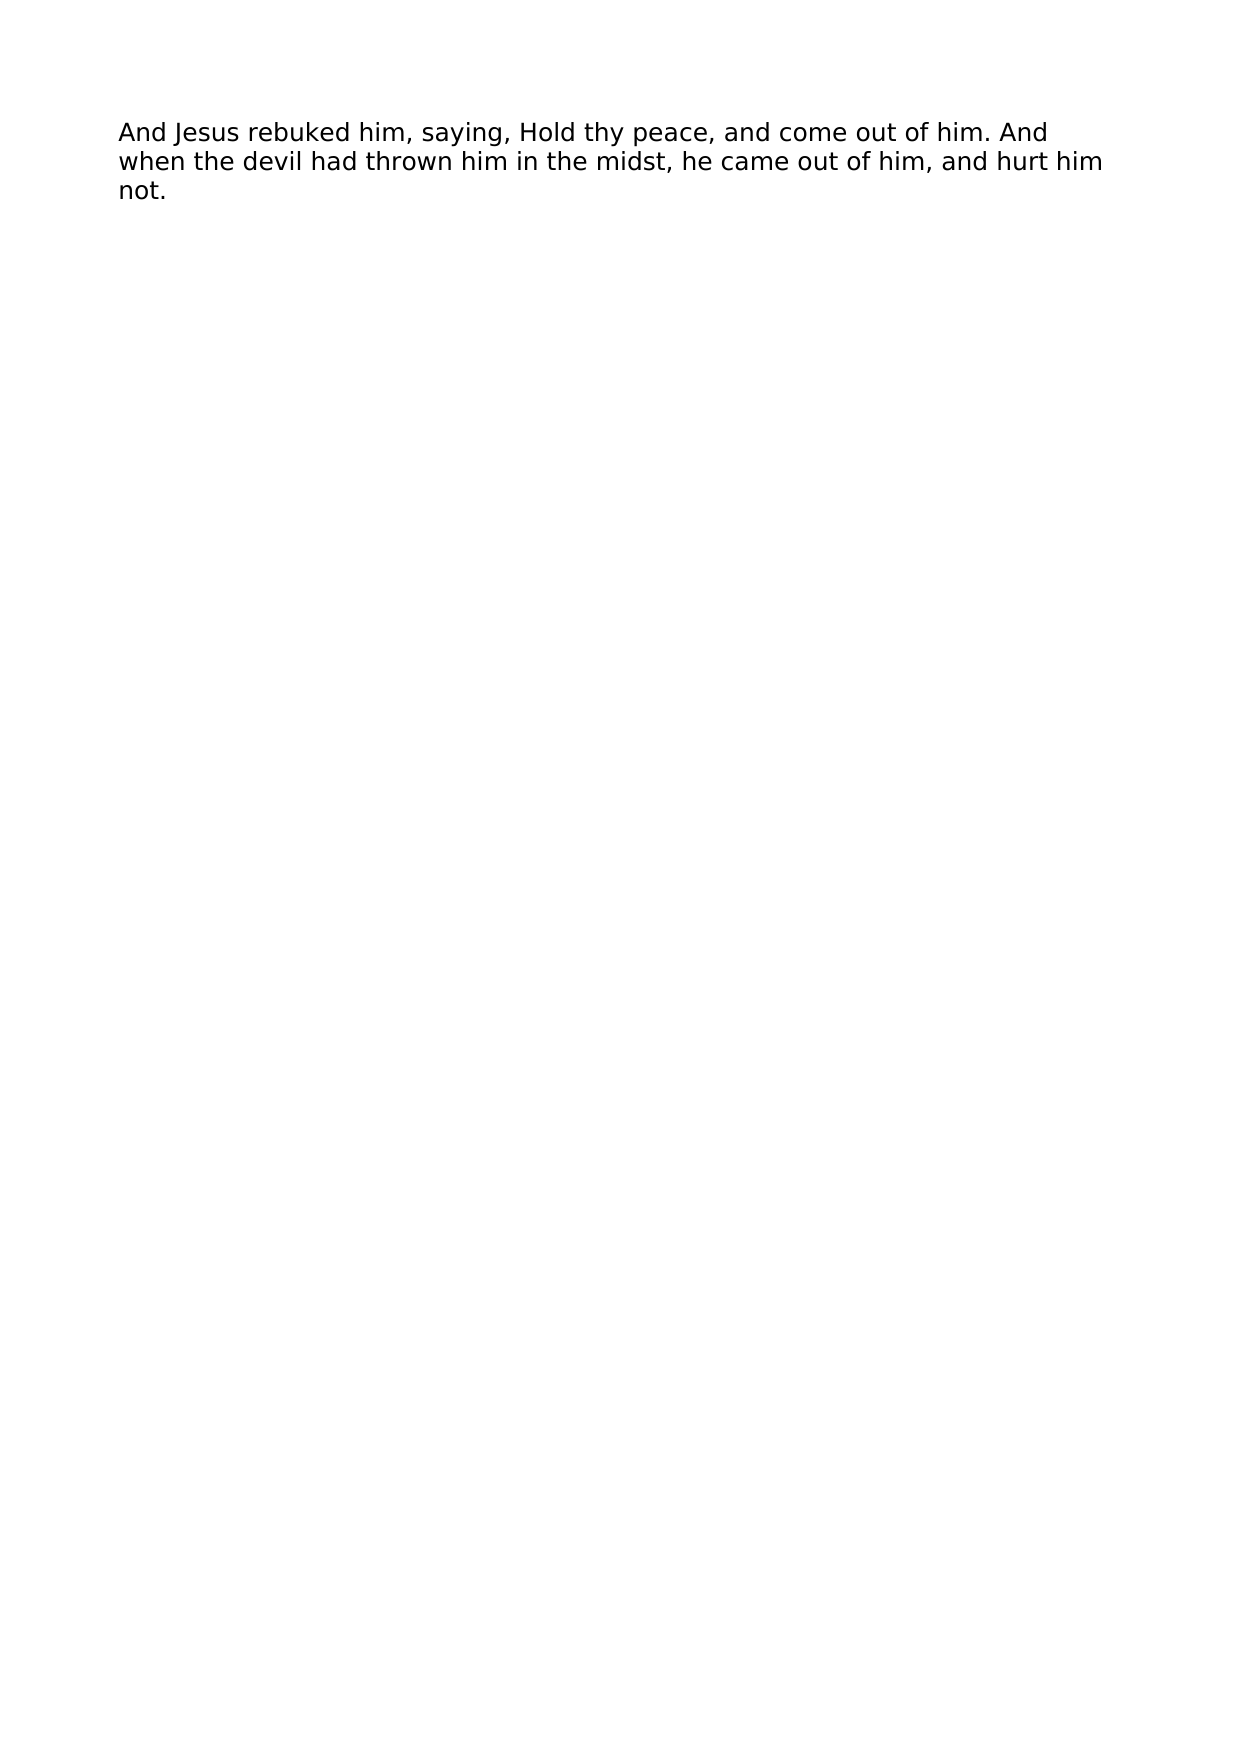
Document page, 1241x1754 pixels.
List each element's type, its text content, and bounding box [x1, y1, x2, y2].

text And Jesus rebuked him, saying, Hold thy peace, and come out of him. And when the devil had thrown him in the midst, he came out of him, and hurt him not. [118, 118, 1122, 206]
